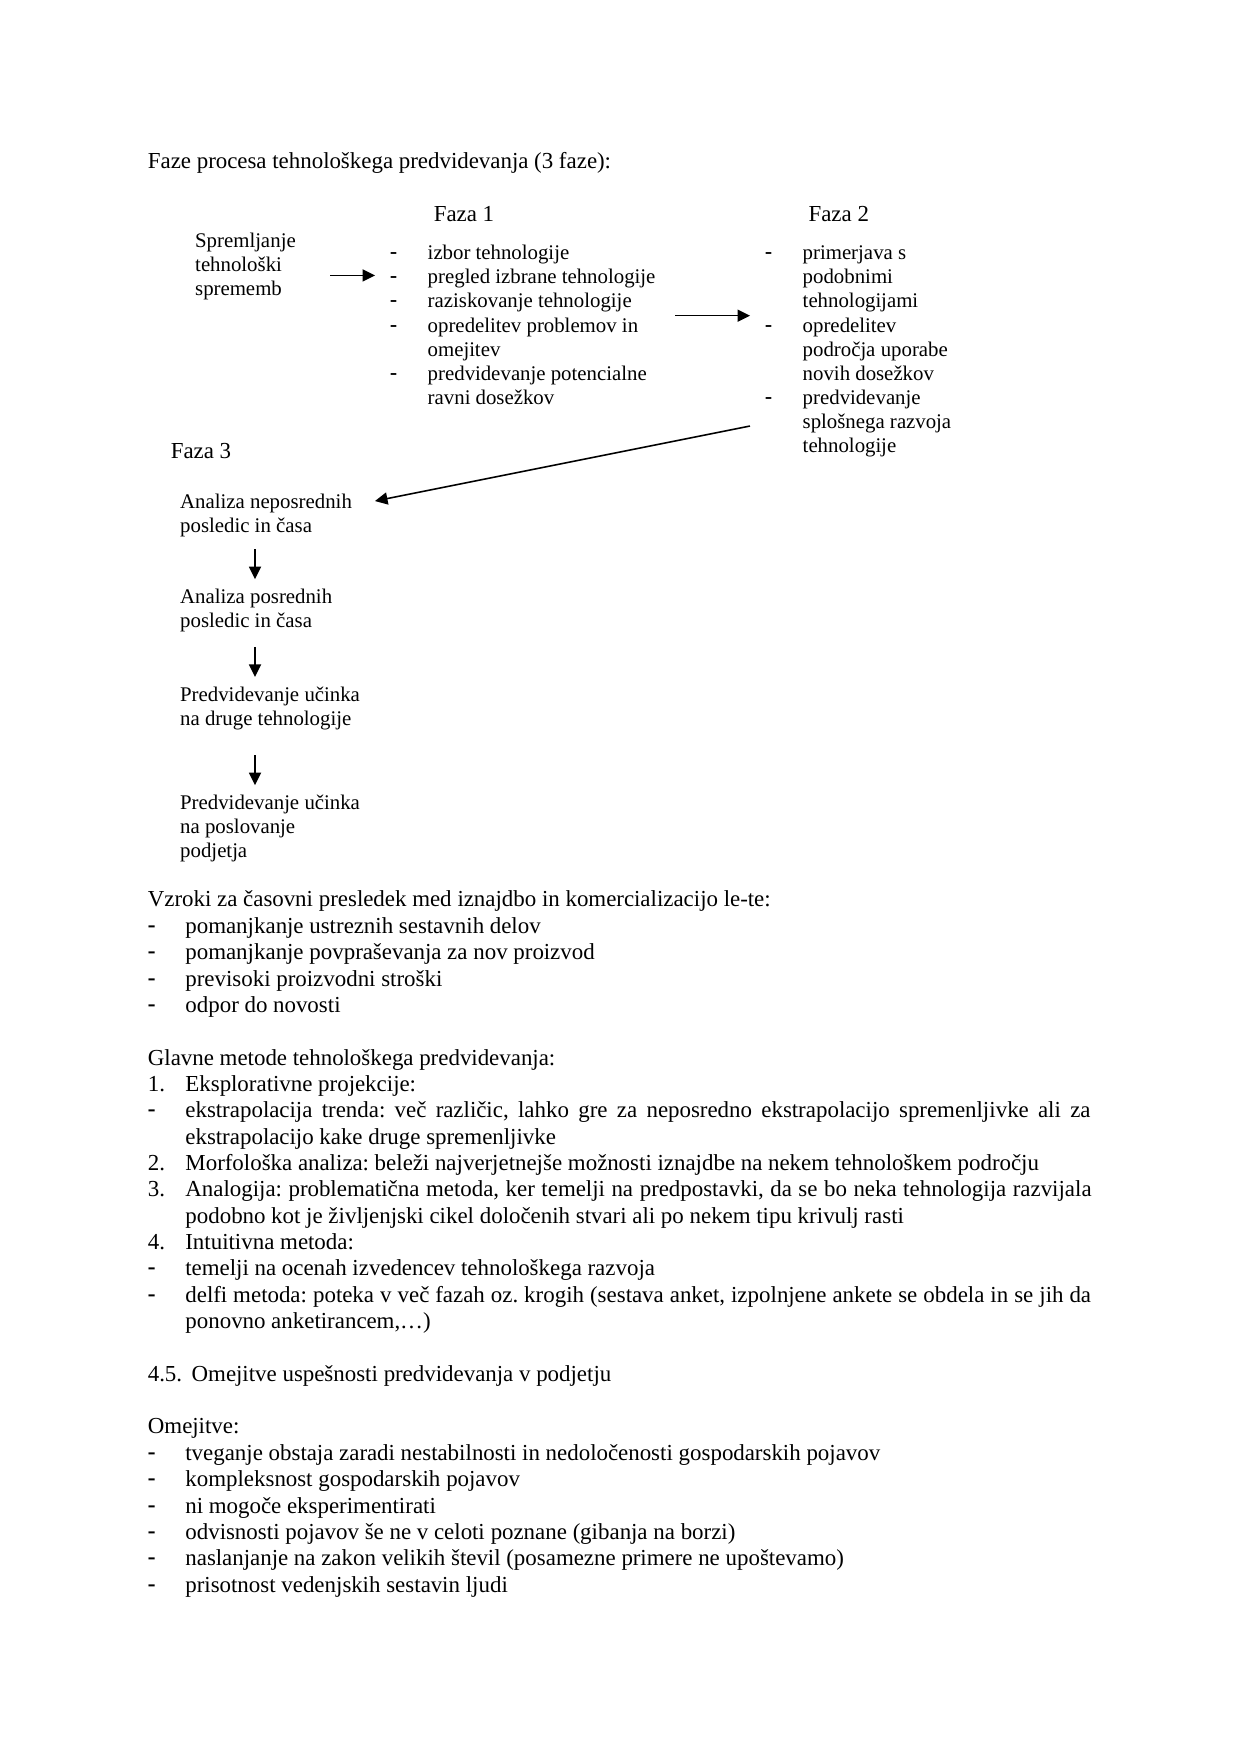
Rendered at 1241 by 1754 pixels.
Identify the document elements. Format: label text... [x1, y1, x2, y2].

list primerjava s podobnimi tehnologijami [765, 240, 960, 312]
text Predvidevanje učinka na poslovanje podjetja [180, 790, 360, 862]
text Analiza posrednih posledic in časa [180, 584, 360, 632]
text Faze procesa tehnološkega predvidevanja (3 faze): [148, 148, 1093, 174]
list delfi metoda: poteka v več fazah oz. krogih (sestava anket, izpolnjene ankete se obdela in se jih da ponovno anketirancem,…) [148, 1281, 1093, 1333]
list naslanjanje na zakon velikih števil (posamezne primere ne upoštevamo) [148, 1544, 1093, 1571]
text Glavne metode tehnološkega predvidevanja: [148, 1044, 1093, 1070]
list Analogija: problematična metoda, ker temelji na predpostavki, da se bo neka tehnologija razvijala podobno kot je življenjski cikel določenih stvari ali po nekem tipu krivulj rasti [148, 1175, 1093, 1228]
list Morfološka analiza: beleži najverjetnejše možnosti iznajdbe na nekem tehnološkem področju [148, 1149, 1093, 1175]
list opredelitev problemov in omejitev [390, 312, 660, 361]
list odpor do novosti [148, 991, 1093, 1017]
list Intuitivna metoda: [148, 1228, 1093, 1254]
text Faza 1 Faza 2 [148, 200, 1093, 227]
list izbor tehnologije [390, 240, 660, 264]
text Vzroki za časovni presledek med iznajdbo in komercializacijo le-te: [148, 886, 1093, 912]
list tveganje obstaja zaradi nestabilnosti in nedoločenosti gospodarskih pojavov [148, 1439, 1093, 1465]
list ekstrapolacija trenda: več različic, lahko gre za neposredno ekstrapolacijo spremenljivke ali za ekstrapolacijo kake druge spremenljivke [148, 1096, 1093, 1149]
list odvisnosti pojavov še ne v celoti poznane (gibanja na borzi) [148, 1518, 1093, 1544]
list ni mogoče eksperimentirati [148, 1492, 1093, 1518]
text Faza 3 [148, 437, 686, 464]
list predvidevanje potencialne ravni dosežkov [390, 361, 660, 409]
text Spremljanje tehnološki sprememb [195, 228, 315, 300]
list kompleksnost gospodarskih pojavov [148, 1465, 1093, 1492]
list temelji na ocenah izvedencev tehnološkega razvoja [148, 1254, 1093, 1281]
text Omejitve: [148, 1413, 1093, 1439]
list Eksplorativne projekcije: [148, 1070, 1093, 1096]
text Predvidevanje učinka na druge tehnologije [180, 682, 360, 730]
text [570, 437, 748, 464]
list pomanjkanje povpraševanja za nov proizvod [148, 938, 1093, 964]
list pregled izbrane tehnologije [390, 264, 660, 288]
list Omejitve uspešnosti predvidevanja v podjetju [148, 1360, 1093, 1386]
list raziskovanje tehnologije [390, 288, 660, 312]
text [977, 437, 1093, 464]
list pomanjkanje ustreznih sestavnih delov [148, 912, 1093, 938]
list prisotnost vedenjskih sestavin ljudi [148, 1571, 1093, 1597]
list opredelitev področja uporabe novih dosežkov [765, 312, 960, 385]
list previsoki proizvodni stroški [148, 964, 1093, 991]
list predvidevanje splošnega razvoja tehnologije [765, 385, 960, 457]
text Analiza neposrednih posledic in časa [180, 489, 360, 537]
